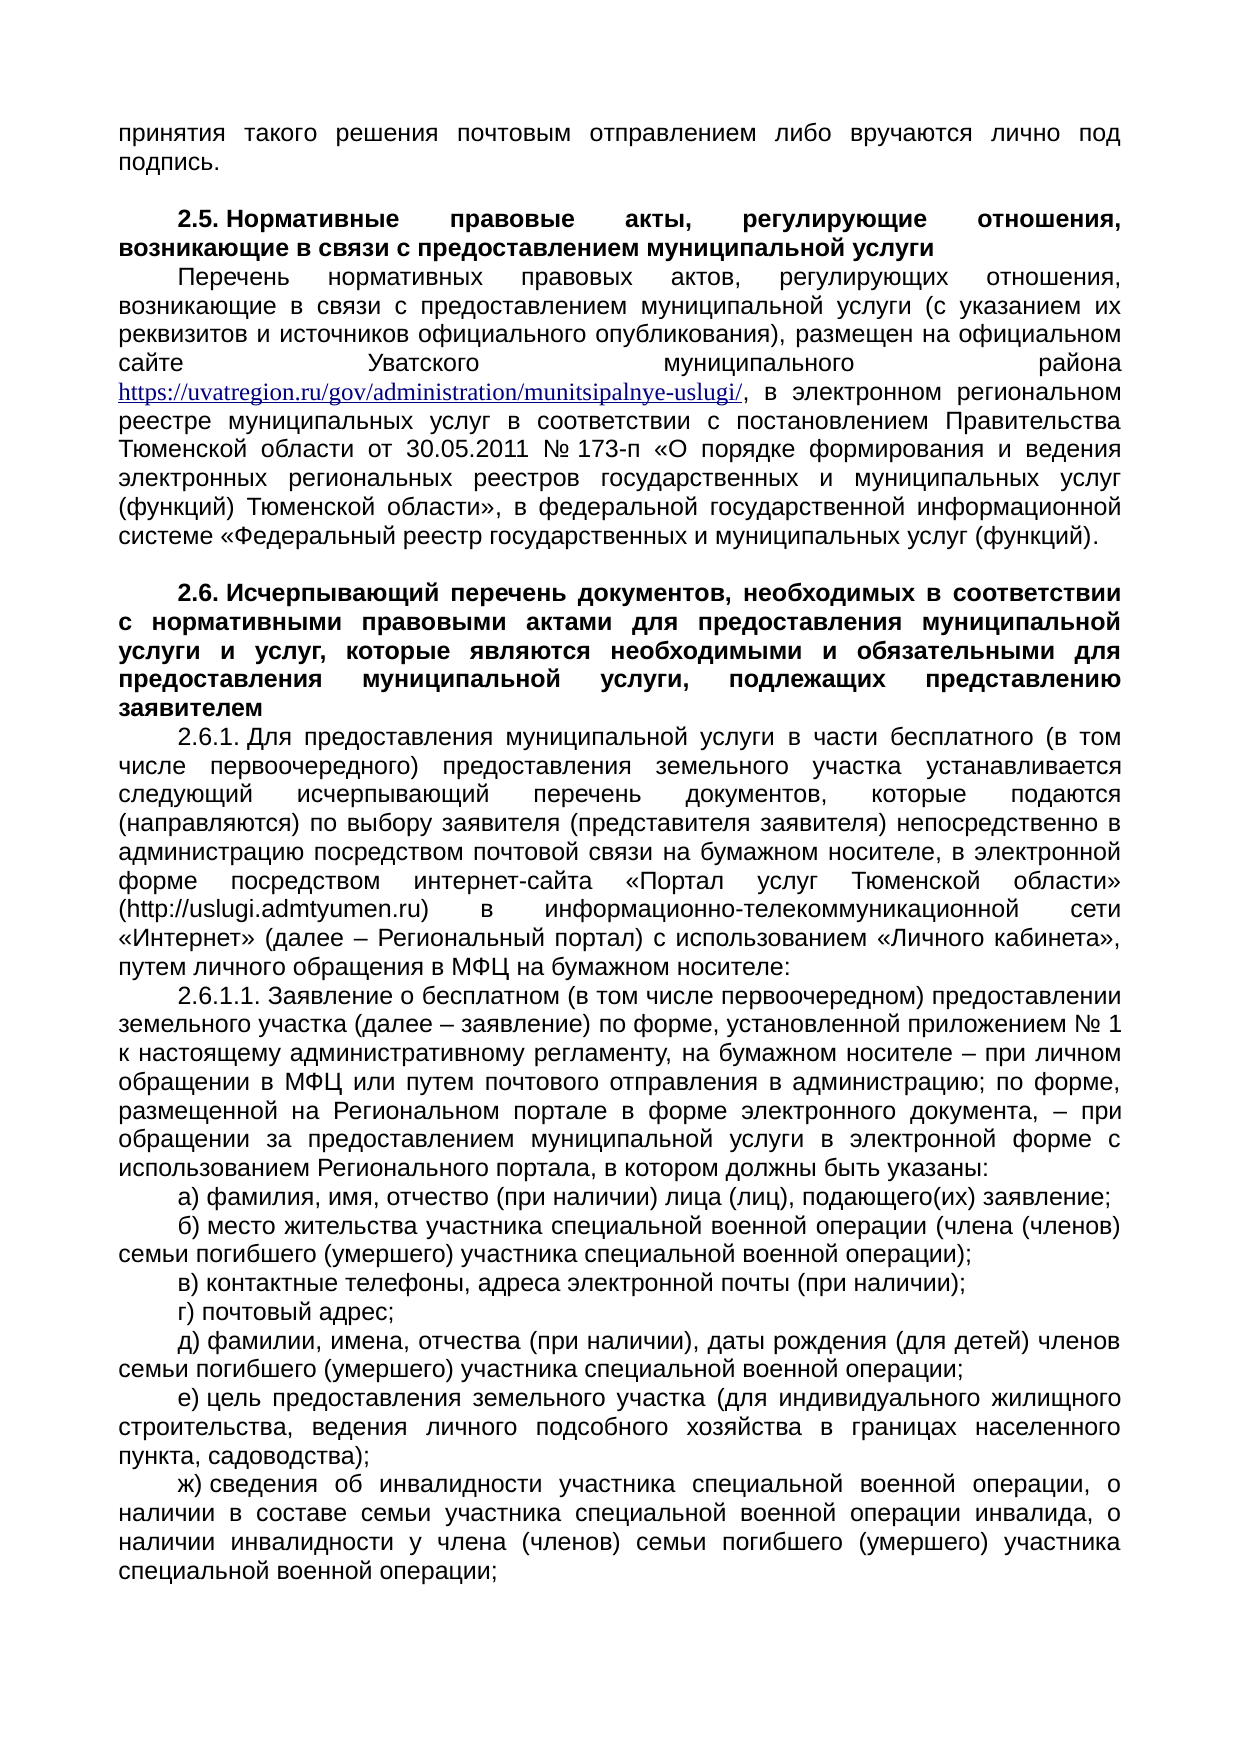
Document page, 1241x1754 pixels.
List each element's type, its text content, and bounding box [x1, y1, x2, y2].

text а) фамилия, имя, отчество (при наличии) лица (лиц), подающего(их) заявление; [118, 1182, 1122, 1211]
text е) цель предоставления земельного участка (для индивидуального жилищного строительства, ведения личного подсобного хозяйства в границах населенного пункта, садоводства); [118, 1383, 1122, 1469]
text Перечень нормативных правовых актов, регулирующих отношения, возникающие в связи с предоставлением муниципальной услуги (с указанием их реквизитов и источников официального опубликования), размещен на официальном сайте Уватского муниципального района https://uvatregion.ru/gov/administration/munitsipalnye-uslugi/, в электронном региональном реестре муниципальных услуг в соответствии с постановлением Правительства Тюменской области от 30.05.2011 № 173-п «О порядке формирования и ведения электронных региональных реестров государственных и муниципальных услуг (функций) Тюменской области», в федеральной государственной информационной системе «Федеральный реестр государственных и муниципальных услуг (функций). [118, 262, 1122, 549]
text 2.6. Исчерпывающий перечень документов, необходимых в соответствии с нормативными правовыми актами для предоставления муниципальной услуги и услуг, которые являются необходимыми и обязательными для предоставления муниципальной услуги, подлежащих представлению заявителем [118, 578, 1122, 722]
text 2.6.1. Для предоставления муниципальной услуги в части бесплатного (в том числе первоочередного) предоставления земельного участка устанавливается следующий исчерпывающий перечень документов, которые подаются (направляются) по выбору заявителя (представителя заявителя) непосредственно в администрацию посредством почтовой связи на бумажном носителе, в электронной форме посредством интернет-сайта «Портал услуг Тюменской области» (http://uslugi.admtyumen.ru) в информационно-телекоммуникационной сети «Интернет» (далее – Региональный портал) с использованием «Личного кабинета», путем личного обращения в МФЦ на бумажном носителе: [118, 722, 1122, 981]
text ж) сведения об инвалидности участника специальной военной операции, о наличии в составе семьи участника специальной военной операции инвалида, о наличии инвалидности у члена (членов) семьи погибшего (умершего) участника специальной военной операции; [118, 1469, 1122, 1584]
text в) контактные телефоны, адреса электронной почты (при наличии); [118, 1268, 1122, 1297]
text д) фамилии, имена, отчества (при наличии), даты рождения (для детей) членов семьи погибшего (умершего) участника специальной военной операции; [118, 1326, 1122, 1383]
text 2.6.1.1. Заявление о бесплатном (в том числе первоочередном) предоставлении земельного участка (далее – заявление) по форме, установленной приложением № 1 к настоящему административному регламенту, на бумажном носителе – при личном обращении в МФЦ или путем почтового отправления в администрацию; по форме, размещенной на Региональном портале в форме электронного документа, – при обращении за предоставлением муниципальной услуги в электронной форме с использованием Регионального портала, в котором должны быть указаны: [118, 981, 1122, 1182]
text принятия такого решения почтовым отправлением либо вручаются лично под подпись. [118, 118, 1122, 176]
text 2.5. Нормативные правовые акты, регулирующие отношения, возникающие в связи с предоставлением муниципальной услуги [118, 204, 1122, 262]
text б) место жительства участника специальной военной операции (члена (членов) семьи погибшего (умершего) участника специальной военной операции); [118, 1211, 1122, 1268]
text г) почтовый адрес; [118, 1297, 1122, 1326]
